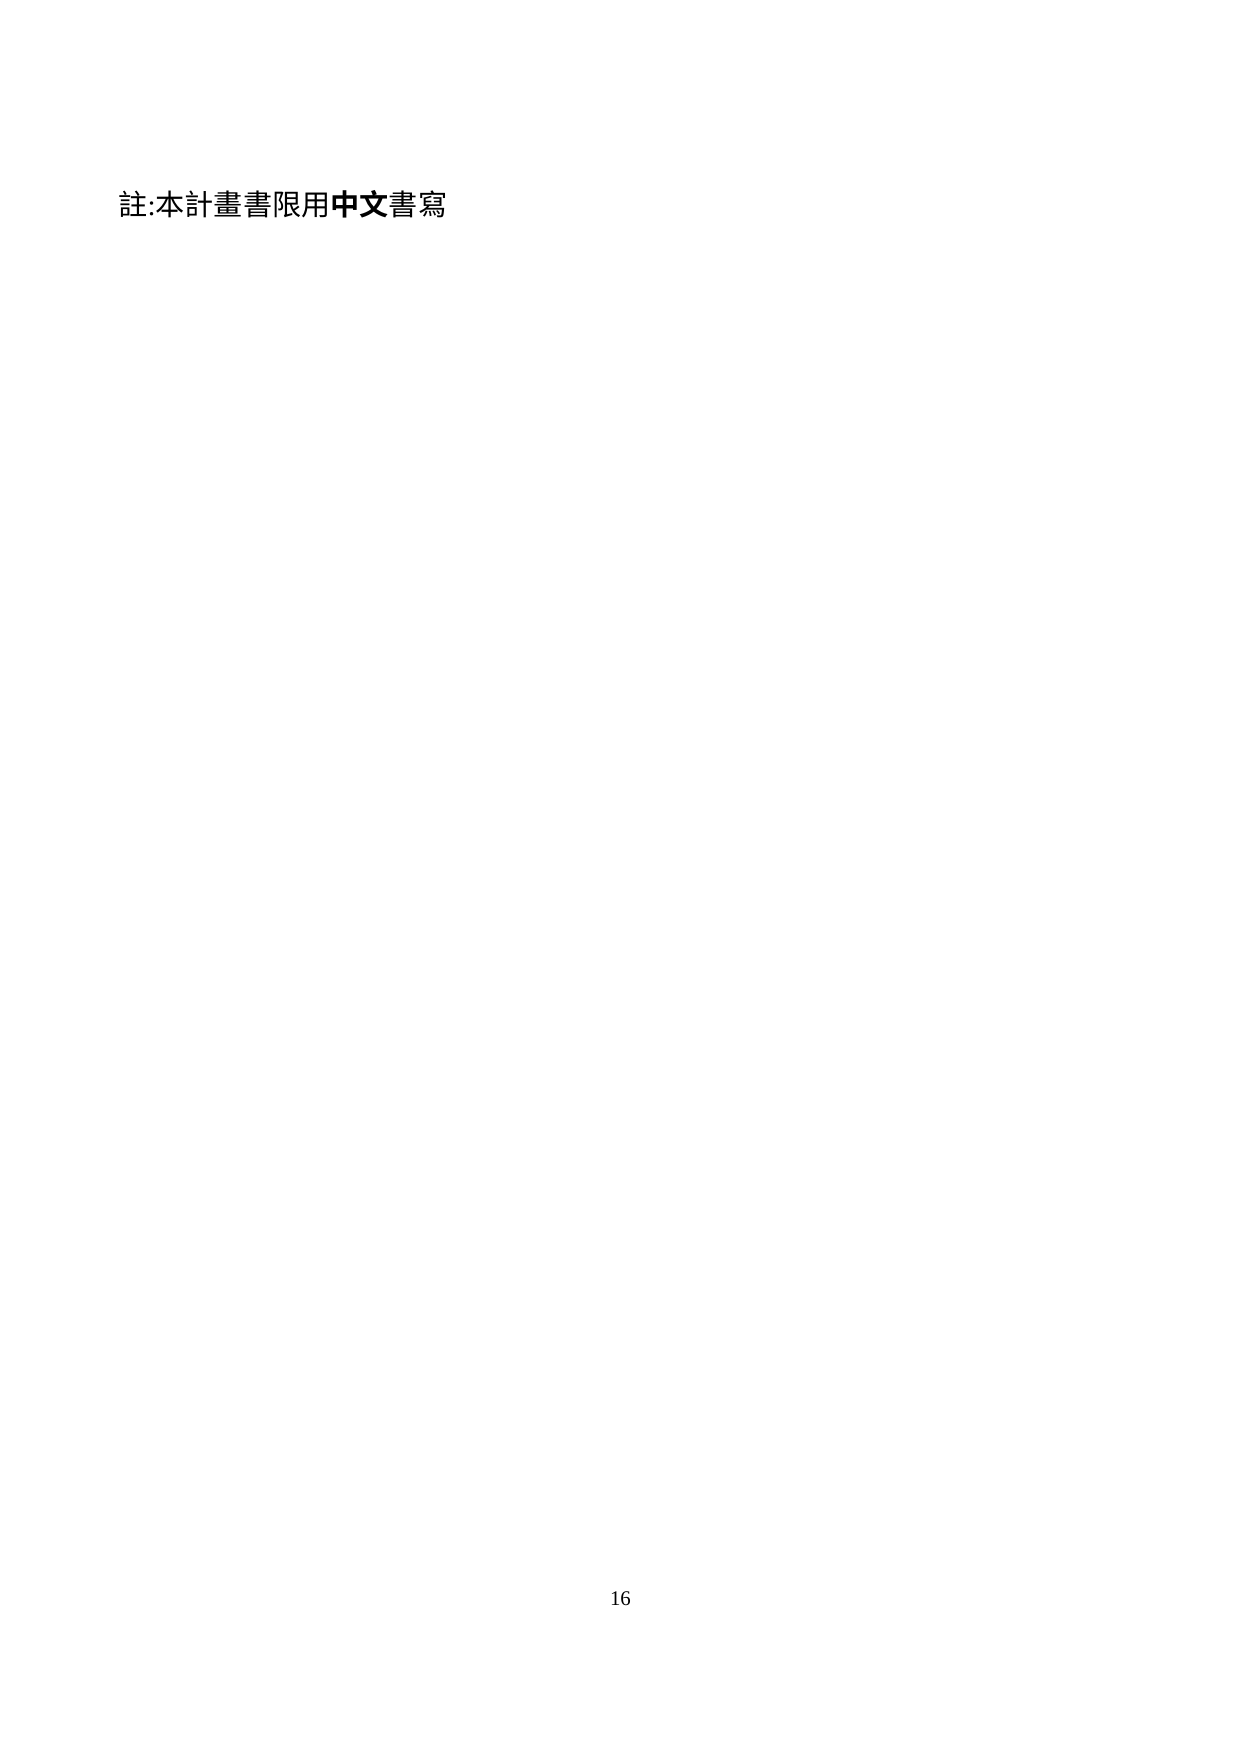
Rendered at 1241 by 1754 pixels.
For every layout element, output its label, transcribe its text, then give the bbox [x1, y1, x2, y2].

text 註:本計畫書限用中文書寫 [118, 181, 1122, 224]
